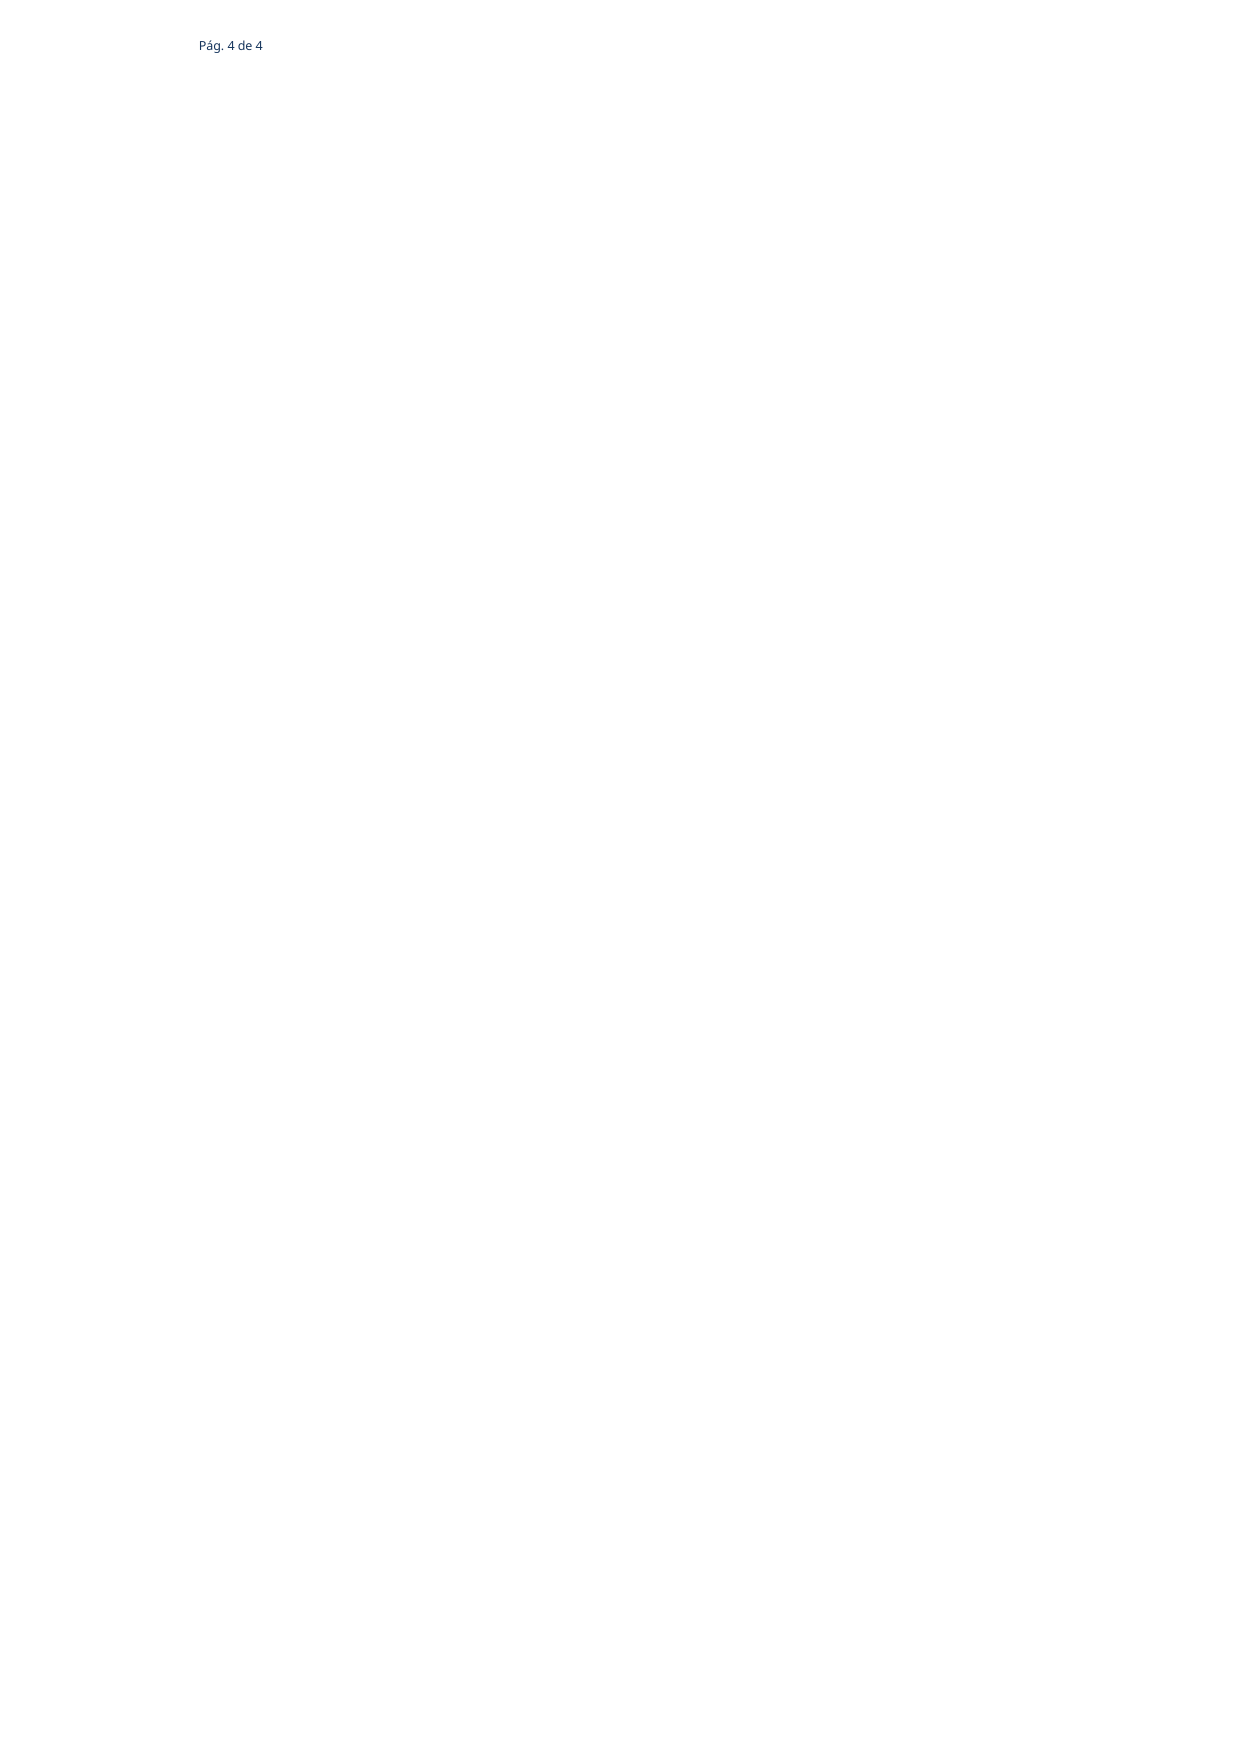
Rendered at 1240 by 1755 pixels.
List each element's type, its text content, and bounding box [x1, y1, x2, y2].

text Pág. 4 de 4 [199, 37, 970, 54]
